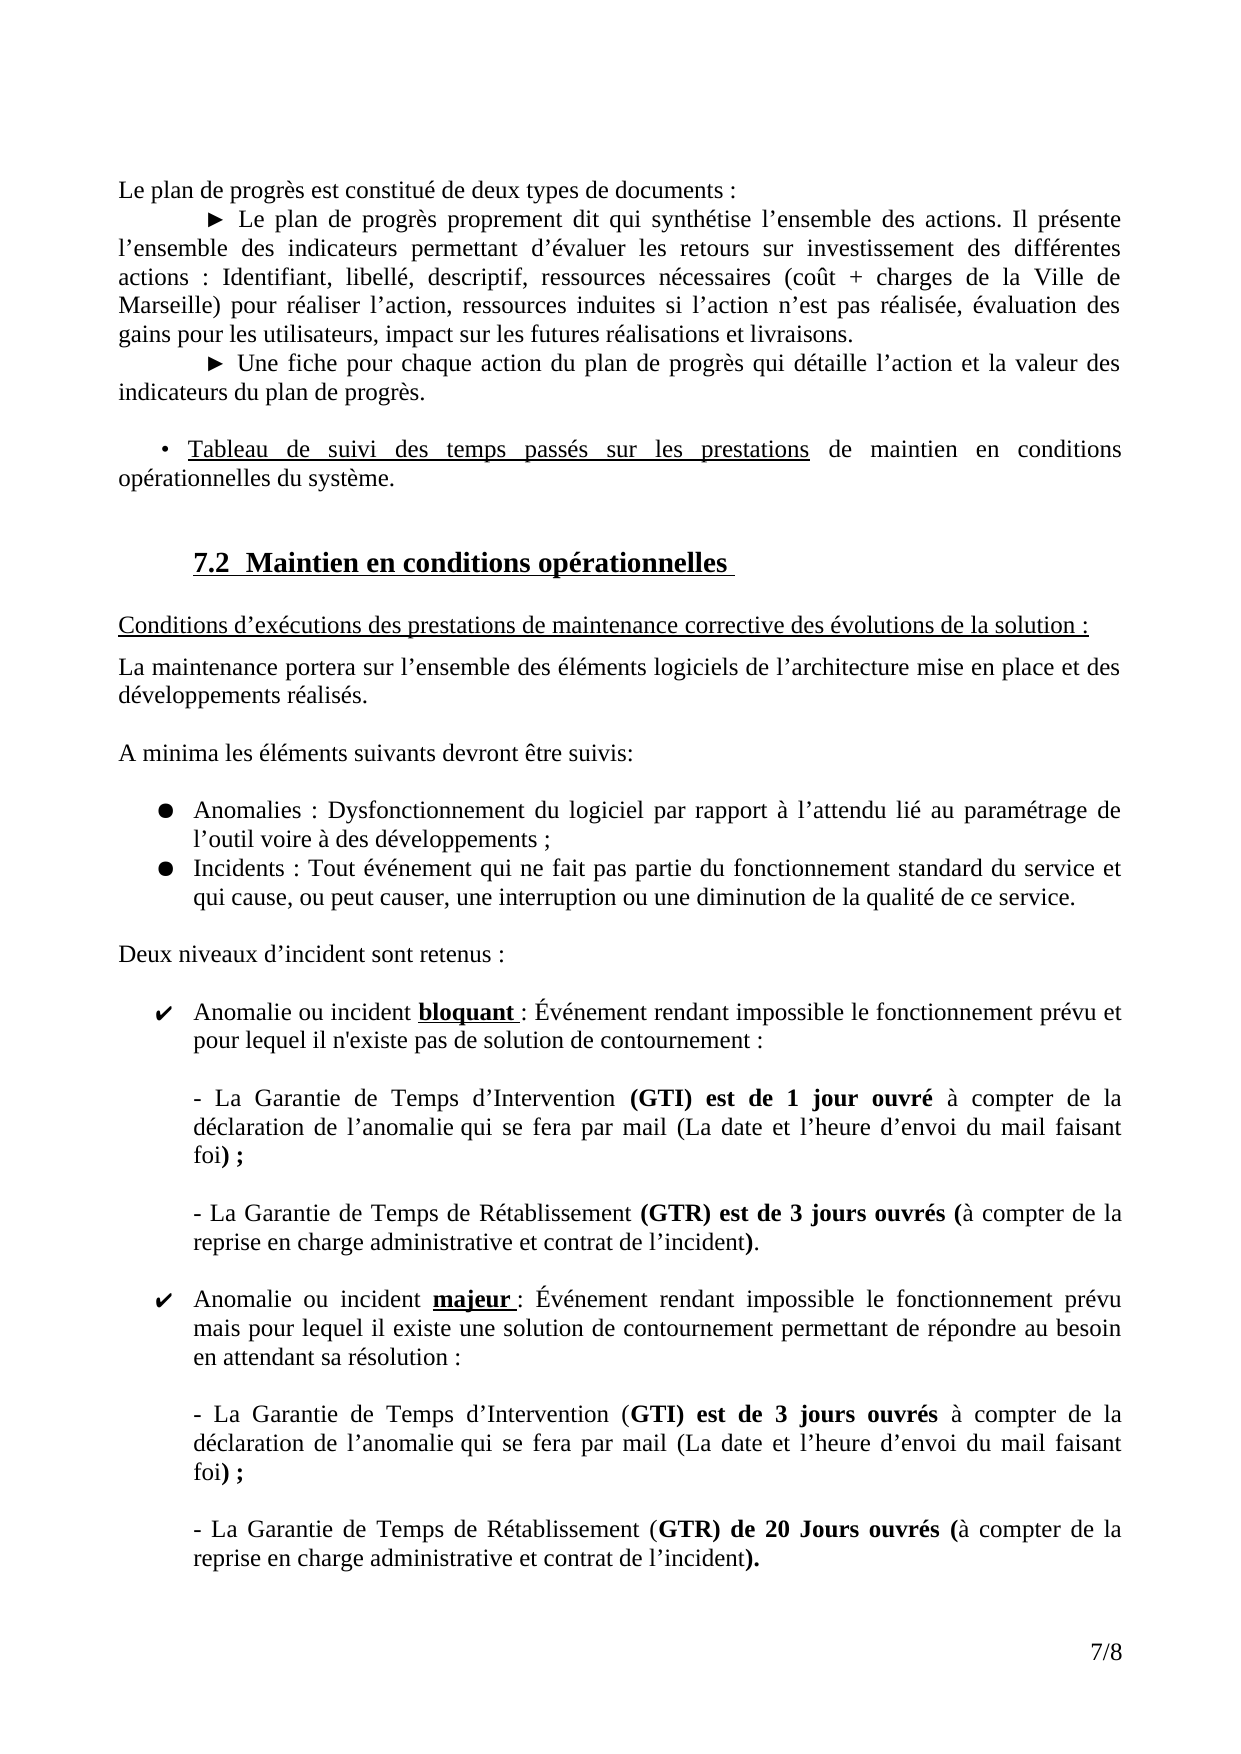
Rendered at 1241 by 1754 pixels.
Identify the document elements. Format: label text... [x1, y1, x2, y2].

subtitle 7.2 Maintien en conditions opérationnelles [156, 546, 1122, 579]
text A minima les éléments suivants devront être suivis: [118, 738, 1122, 767]
list - La Garantie de Temps d’Intervention (GTI) est de 1 jour ouvré à compter de la déclaration de l’anomalie qui se fera par mail (La date et l’heure d’envoi du mail faisant foi) ; [156, 1083, 1122, 1169]
list Anomalie ou incident majeur : Événement rendant impossible le fonctionnement prévu mais pour lequel il existe une solution de contournement permettant de répondre au besoin en attendant sa résolution : [156, 1284, 1122, 1370]
text Le plan de progrès est constitué de deux types de documents : [118, 176, 1122, 204]
subtitle Conditions d’exécutions des prestations de maintenance corrective des évolutions de la solution : [118, 610, 1122, 639]
text ► Une fiche pour chaque action du plan de progrès qui détaille l’action et la valeur des indicateurs du plan de progrès. [118, 348, 1122, 406]
list - La Garantie de Temps d’Intervention (GTI) est de 3 jours ouvrés à compter de la déclaration de l’anomalie qui se fera par mail (La date et l’heure d’envoi du mail faisant foi) ; [156, 1399, 1122, 1485]
list - La Garantie de Temps de Rétablissement (GTR) de 20 Jours ouvrés (à compter de la reprise en charge administrative et contrat de l’incident). [156, 1514, 1122, 1572]
list - La Garantie de Temps de Rétablissement (GTR) est de 3 jours ouvrés (à compter de la reprise en charge administrative et contrat de l’incident). [156, 1198, 1122, 1255]
text ► Le plan de progrès proprement dit qui synthétise l’ensemble des actions. Il présente l’ensemble des indicateurs permettant d’évaluer les retours sur investissement des différentes actions : Identifiant, libellé, descriptif, ressources nécessaires (coût + charges de la Ville de Marseille) pour réaliser l’action, ressources induites si l’action n’est pas réalisée, évaluation des gains pour les utilisateurs, impact sur les futures réalisations et livraisons. [118, 204, 1122, 348]
list Anomalie ou incident bloquant : Événement rendant impossible le fonctionnement prévu et pour lequel il n'existe pas de solution de contournement : [156, 997, 1122, 1054]
text • Tableau de suivi des temps passés sur les prestations de maintien en conditions opérationnelles du système. [118, 434, 1122, 492]
list Anomalies : Dysfonctionnement du logiciel par rapport à l’attendu lié au paramétrage de l’outil voire à des développements ; [156, 795, 1122, 853]
text Deux niveaux d’incident sont retenus : [118, 939, 1122, 968]
list Incidents : Tout événement qui ne fait pas partie du fonctionnement standard du service et qui cause, ou peut causer, une interruption ou une diminution de la qualité de ce service. [156, 853, 1122, 910]
text La maintenance portera sur l’ensemble des éléments logiciels de l’architecture mise en place et des développements réalisés. [118, 652, 1122, 709]
